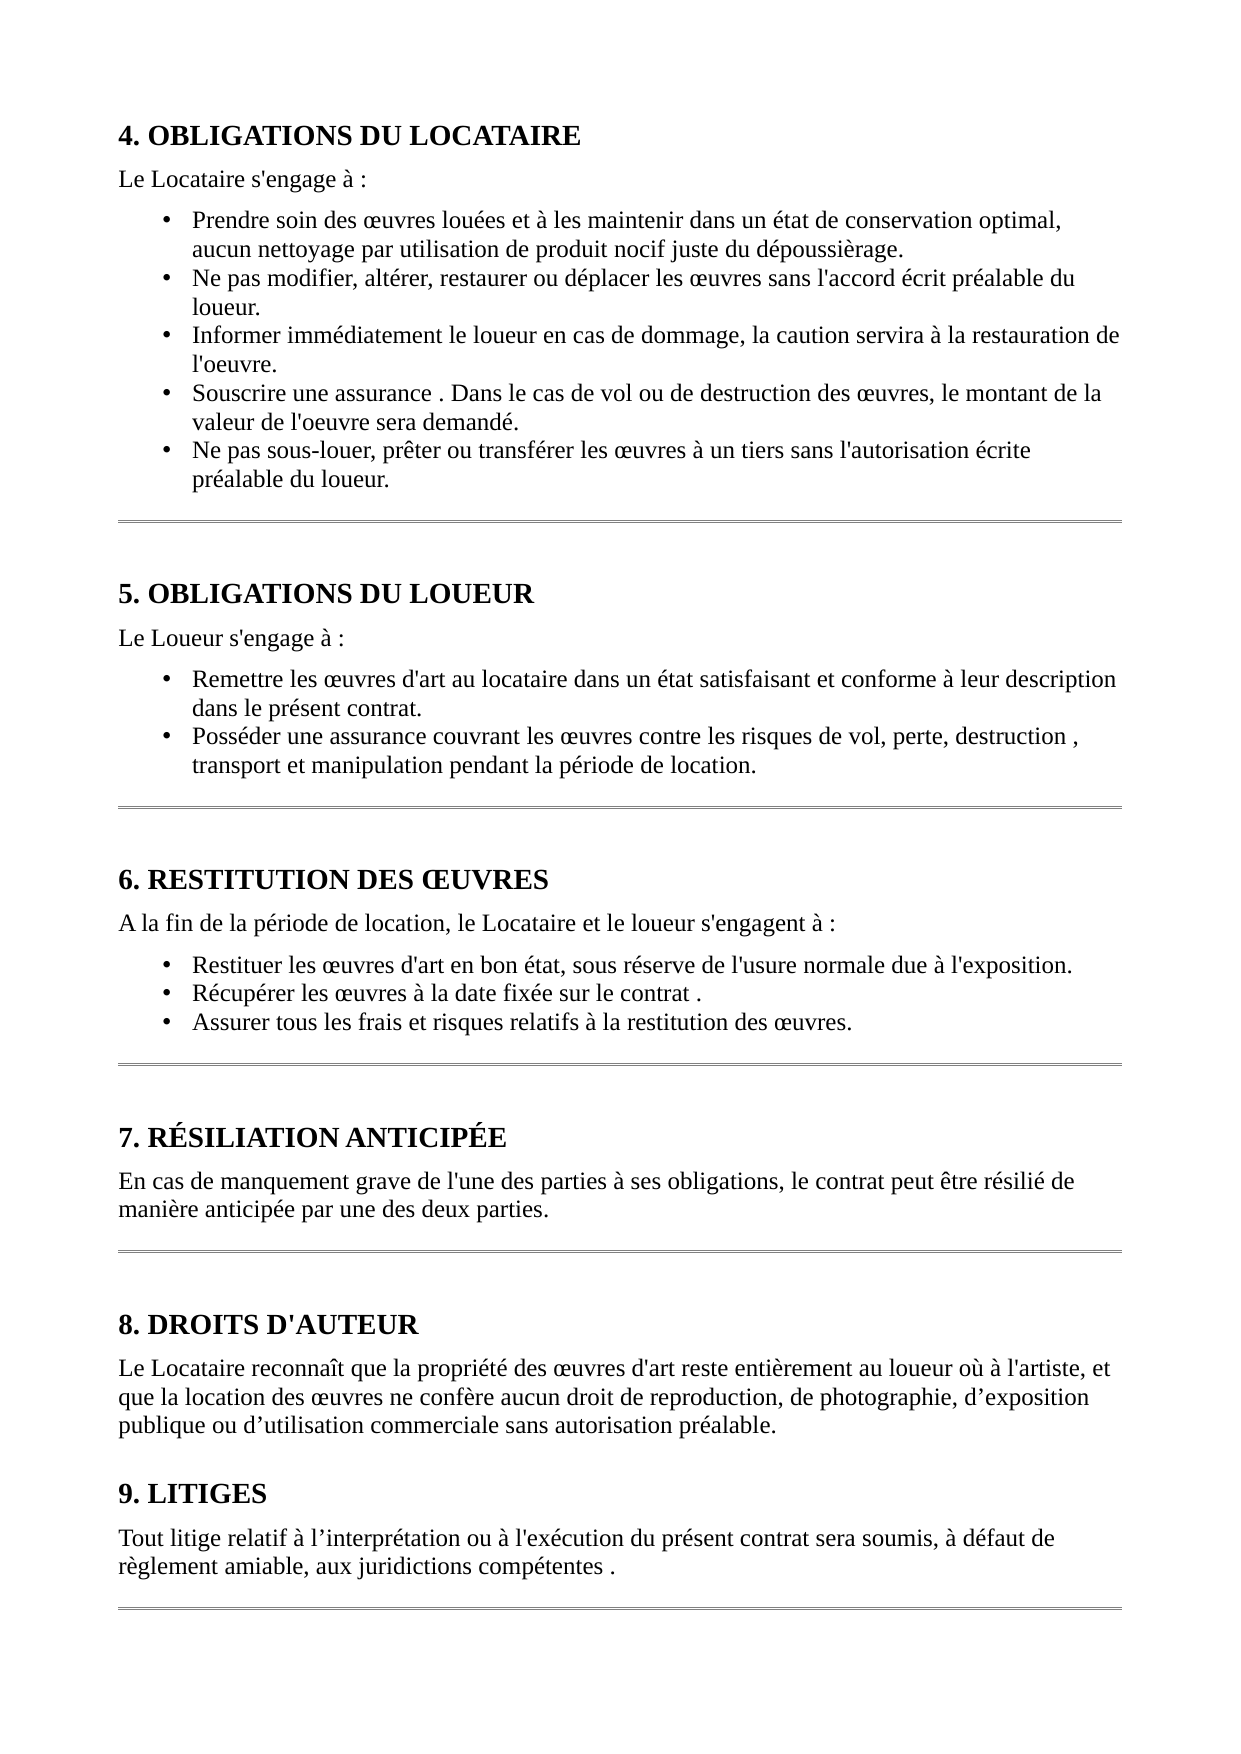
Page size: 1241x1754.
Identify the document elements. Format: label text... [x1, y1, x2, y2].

list Récupérer les œuvres à la date fixée sur le contrat . [162, 978, 1122, 1007]
list Assurer tous les frais et risques relatifs à la restitution des œuvres. [162, 1007, 1122, 1036]
subtitle 5. OBLIGATIONS DU LOUEUR [118, 577, 1122, 610]
list Ne pas modifier, altérer, restaurer ou déplacer les œuvres sans l'accord écrit préalable du loueur. [162, 263, 1122, 320]
list Remettre les œuvres d'art au locataire dans un état satisfaisant et conforme à leur description dans le présent contrat. [162, 664, 1122, 721]
subtitle 8. DROITS D'AUTEUR [118, 1307, 1122, 1340]
text Le Locataire reconnaît que la propriété des œuvres d'art reste entièrement au loueur où à l'artiste, et que la location des œuvres ne confère aucun droit de reproduction, de photographie, d’exposition publique ou d’utilisation commerciale sans autorisation préalable. [118, 1353, 1122, 1439]
list Informer immédiatement le loueur en cas de dommage, la caution servira à la restauration de l'oeuvre. [162, 320, 1122, 378]
text Le Locataire s'engage à : [118, 164, 1122, 193]
text En cas de manquement grave de l'une des parties à ses obligations, le contrat peut être résilié de manière anticipée par une des deux parties. [118, 1166, 1122, 1223]
list Posséder une assurance couvrant les œuvres contre les risques de vol, perte, destruction , transport et manipulation pendant la période de location. [162, 721, 1122, 779]
subtitle 4. OBLIGATIONS DU LOCATAIRE [118, 118, 1122, 152]
list Restituer les œuvres d'art en bon état, sous réserve de l'usure normale due à l'exposition. [162, 950, 1122, 978]
list Prendre soin des œuvres louées et à les maintenir dans un état de conservation optimal, aucun nettoyage par utilisation de produit nocif juste du dépoussièrage. [162, 205, 1122, 263]
subtitle 9. LITIGES [118, 1477, 1122, 1510]
text Tout litige relatif à l’interprétation ou à l'exécution du présent contrat sera soumis, à défaut de règlement amiable, aux juridictions compétentes . [118, 1523, 1122, 1580]
text A la fin de la période de location, le Locataire et le loueur s'engagent à : [118, 908, 1122, 937]
list Ne pas sous-louer, prêter ou transférer les œuvres à un tiers sans l'autorisation écrite préalable du loueur. [162, 435, 1122, 493]
subtitle 6. RESTITUTION DES ŒUVRES [118, 862, 1122, 896]
subtitle 7. RÉSILIATION ANTICIPÉE [118, 1120, 1122, 1153]
text Le Loueur s'engage à : [118, 623, 1122, 651]
list Souscrire une assurance . Dans le cas de vol ou de destruction des œuvres, le montant de la valeur de l'oeuvre sera demandé. [162, 378, 1122, 435]
